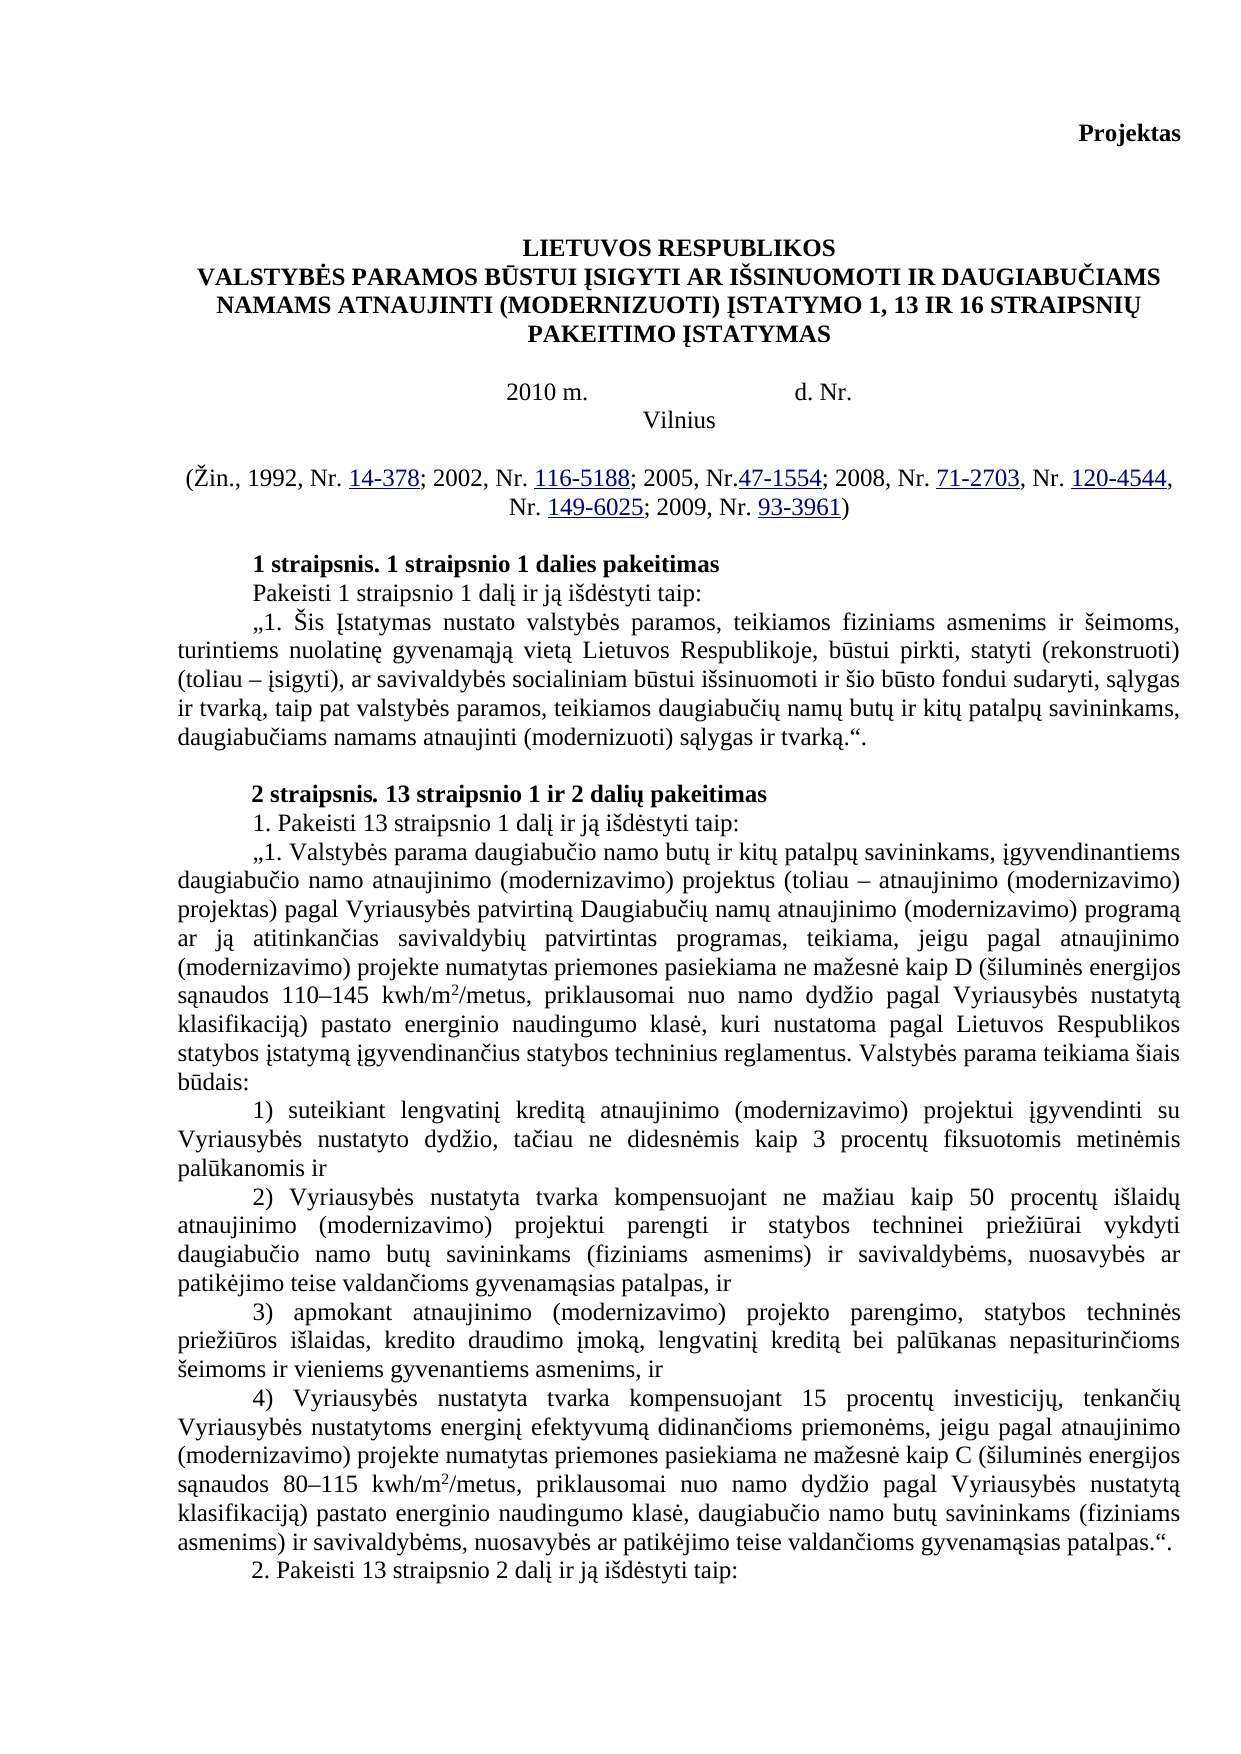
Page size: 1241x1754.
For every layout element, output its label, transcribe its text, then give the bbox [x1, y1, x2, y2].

text Projektas [177, 118, 1181, 147]
text Vilnius [177, 406, 1181, 434]
text 1. Pakeisti 13 straipsnio 1 dalį ir ją išdėstyti taip: [177, 808, 1181, 837]
text Pakeisti 1 straipsnio 1 dalį ir ją išdėstyti taip: [177, 578, 1181, 607]
text 2010 m. d. Nr. [177, 377, 1181, 406]
text 3) apmokant atnaujinimo (modernizavimo) projekto parengimo, statybos techninės priežiūros išlaidas, kredito draudimo įmoką, lengvatinį kreditą bei palūkanas nepasiturinčioms šeimoms ir vieniems gyvenantiems asmenims, ir [177, 1297, 1181, 1383]
text (Žin., 1992, Nr. 14-378; 2002, Nr. 116-5188; 2005, Nr.47-1554; 2008, Nr. 71-2703, Nr. 120-4544, Nr. 149-6025; 2009, Nr. 93-3961) [177, 463, 1181, 521]
text 2) Vyriausybės nustatyta tvarka kompensuojant ne mažiau kaip 50 procentų išlaidų atnaujinimo (modernizavimo) projektui parengti ir statybos techninei priežiūrai vykdyti daugiabučio namo butų savininkams (fiziniams asmenims) ir savivaldybėms, nuosavybės ar patikėjimo teise valdančioms gyvenamąsias patalpas, ir [177, 1182, 1181, 1297]
text 2 straipsnis. 13 straipsnio 1 ir 2 dalių pakeitimas [177, 779, 1181, 808]
text 2. Pakeisti 13 straipsnio 2 dalį ir ją išdėstyti taip: [177, 1556, 1181, 1584]
text VALSTYBĖS PARAMOS BŪSTUI ĮSIGYTI AR IŠSINUOMOTI IR DAUGIABUČIAMS NAMAMS ATNAUJINTI (MODERNIZUOTI) ĮSTATYMO 1, 13 IR 16 STRAIPSNIŲ PAKEITIMO ĮSTATYMAS [177, 262, 1181, 348]
text „1. Šis Įstatymas nustato valstybės paramos, teikiamos fiziniams asmenims ir šeimoms, turintiems nuolatinę gyvenamąją vietą Lietuvos Respublikoje, būstui pirkti, statyti (rekonstruoti) (toliau – įsigyti), ar savivaldybės socialiniam būstui išsinuomoti ir šio būsto fondui sudaryti, sąlygas ir tvarką, taip pat valstybės paramos, teikiamos daugiabučių namų butų ir kitų patalpų savininkams, daugiabučiams namams atnaujinti (modernizuoti) sąlygas ir tvarką.“. [177, 607, 1181, 751]
text LIETUVOS RESPUBLIKOS [177, 233, 1181, 262]
text 1 straipsnis. 1 straipsnio 1 dalies pakeitimas [177, 549, 1181, 578]
text 4) Vyriausybės nustatyta tvarka kompensuojant 15 procentų investicijų, tenkančių Vyriausybės nustatytoms energinį efektyvumą didinančioms priemonėms, jeigu pagal atnaujinimo (modernizavimo) projekte numatytas priemones pasiekiama ne mažesnė kaip C (šiluminės energijos sąnaudos 80–115 kwh/m2/metus, priklausomai nuo namo dydžio pagal Vyriausybės nustatytą klasifikaciją) pastato energinio naudingumo klasė, daugiabučio namo butų savininkams (fiziniams asmenims) ir savivaldybėms, nuosavybės ar patikėjimo teise valdančioms gyvenamąsias patalpas.“. [177, 1383, 1181, 1556]
text 1) suteikiant lengvatinį kreditą atnaujinimo (modernizavimo) projektui įgyvendinti su Vyriausybės nustatyto dydžio, tačiau ne didesnėmis kaip 3 procentų fiksuotomis metinėmis palūkanomis ir [177, 1096, 1181, 1182]
text „1. Valstybės parama daugiabučio namo butų ir kitų patalpų savininkams, įgyvendinantiems daugiabučio namo atnaujinimo (modernizavimo) projektus (toliau – atnaujinimo (modernizavimo) projektas) pagal Vyriausybės patvirtiną Daugiabučių namų atnaujinimo (modernizavimo) programą ar ją atitinkančias savivaldybių patvirtintas programas, teikiama, jeigu pagal atnaujinimo (modernizavimo) projekte numatytas priemones pasiekiama ne mažesnė kaip D (šiluminės energijos sąnaudos 110–145 kwh/m2/metus, priklausomai nuo namo dydžio pagal Vyriausybės nustatytą klasifikaciją) pastato energinio naudingumo klasė, kuri nustatoma pagal Lietuvos Respublikos statybos įstatymą įgyvendinančius statybos techninius reglamentus. Valstybės parama teikiama šiais būdais: [177, 837, 1181, 1096]
